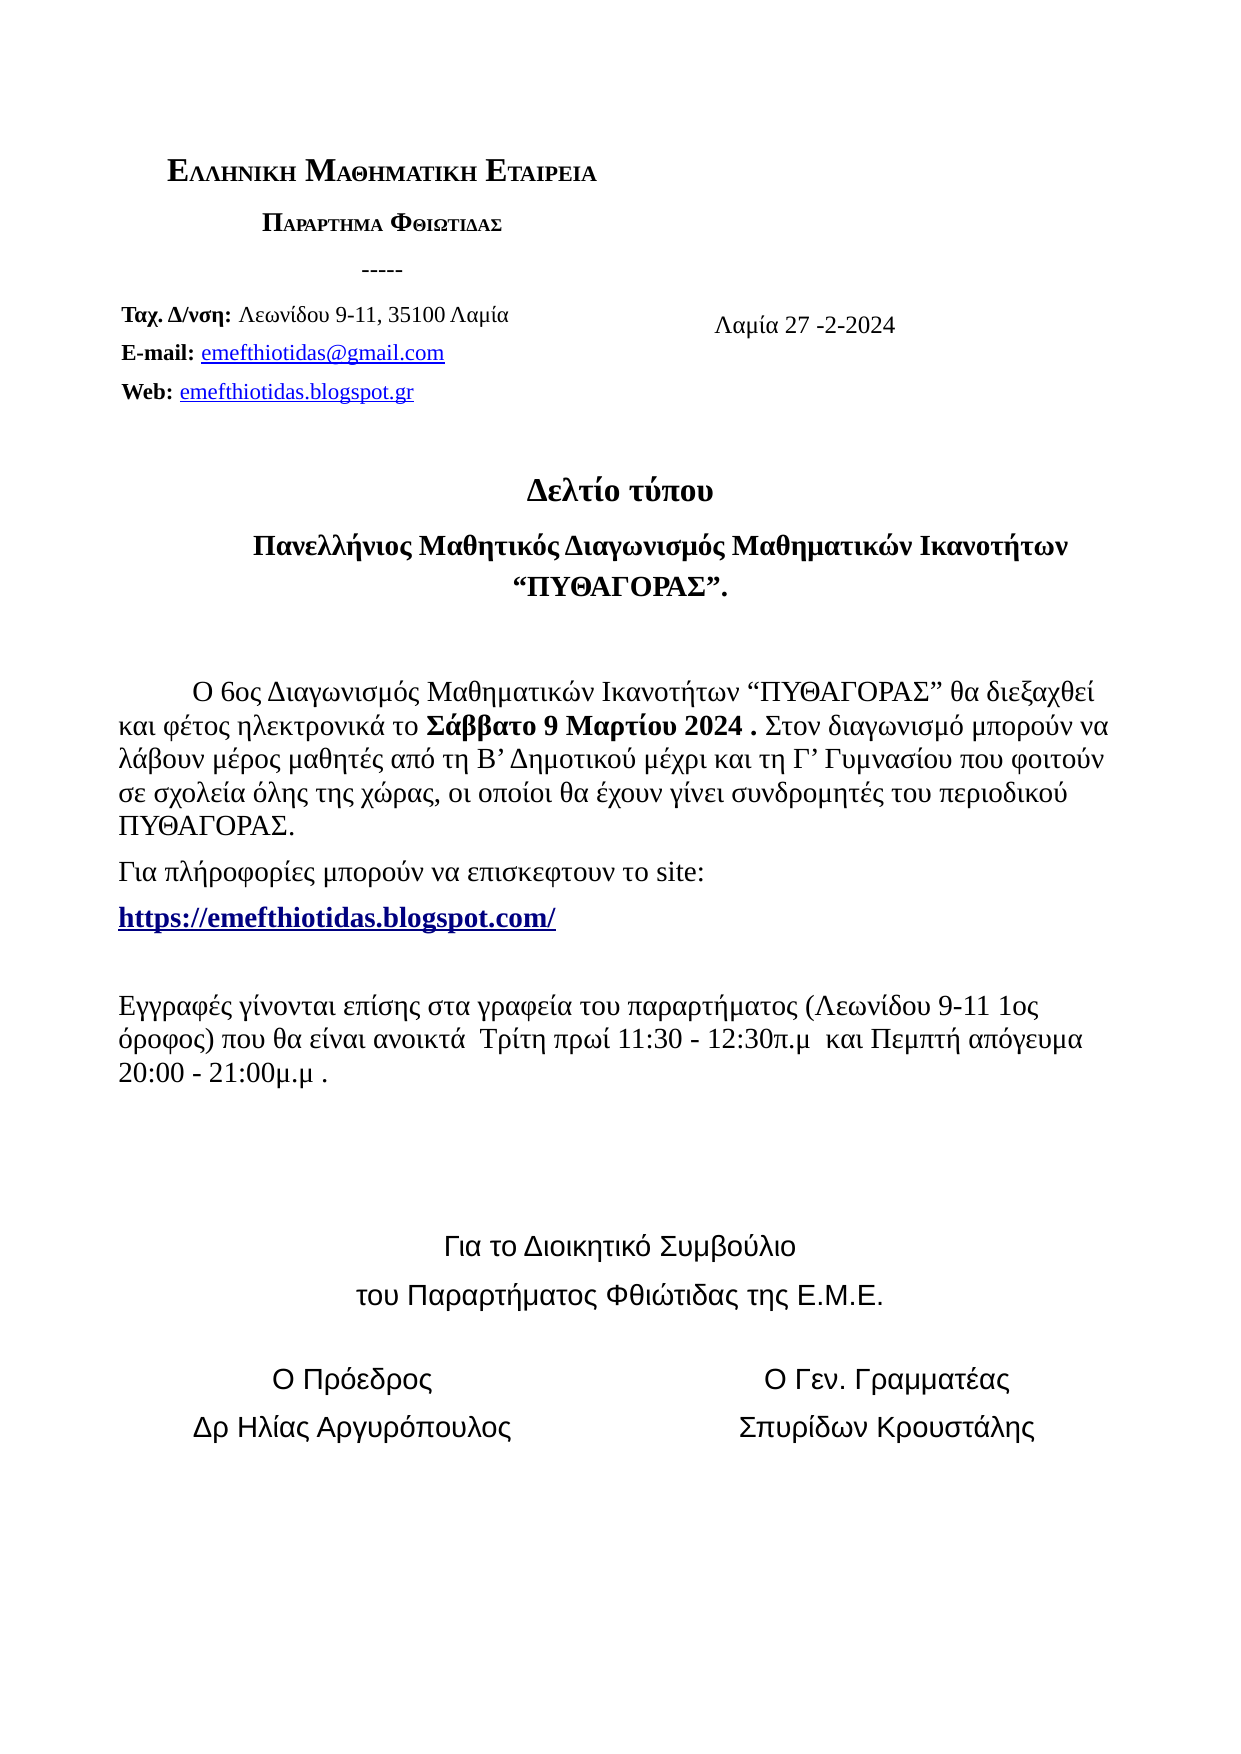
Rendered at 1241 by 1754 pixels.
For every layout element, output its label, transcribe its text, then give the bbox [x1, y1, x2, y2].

table_header [586, 1359, 652, 1447]
table_header Λαμία 27 -2-2024 [711, 147, 1122, 412]
text Πανελλήνιος Μαθητικός Διαγωνισμός Μαθηματικών Ικανοτήτων “ΠΥΘΑΓΟΡΑΣ”. [118, 528, 1122, 602]
text Δελτίο τύπου [118, 470, 1122, 508]
text Για το Διοικητικό Συμβούλιο του Παραρτήματος Φθιώτιδας της Ε.Μ.Ε. [118, 1229, 1122, 1311]
text Ο 6ος Διαγωνισμός Μαθηματικών Ικανοτήτων “ΠΥΘΑΓΟΡΑΣ” θα διεξαχθεί και φέτος ηλεκτρονικά το Σάββατο 9 Μαρτίου 2024 . Στον διαγωνισμό μπορούν να λάβουν μέρος μαθητές από τη Β’ Δημοτικού μέχρι και τη Γ’ Γυμνασίου που φοιτούν σε σχολεία όλης της χώρας, οι οποίοι θα έχουν γίνει συνδρομητές του περιοδικού ΠΥΘΑΓΟΡΑΣ. [118, 674, 1122, 842]
table_header Ο Πρόεδρος Δρ Ηλίας Αργυρόπουλος [118, 1359, 586, 1447]
table_header [646, 147, 711, 412]
table_header Ελληνικη Μαθηματικη Εταιρεια Παραρτημα Φθιωτιδας ----- Ταχ. Δ/νση: Λεωνίδου 9-11, 35100 Λαμία E-mail: emefthiotidas@gmail.com Web: emefthiotidas.blogspot.gr [118, 147, 646, 412]
text Για πλήροφορίες μπορούν να επισκεφτουν το site: [118, 854, 1122, 888]
text https://emefthiotidas.blogspot.com/ [118, 900, 1122, 934]
table_header Ο Γεν. Γραμματέας Σπυρίδων Κρουστάλης [652, 1359, 1122, 1447]
text Εγγραφές γίνονται επίσης στα γραφεία του παραρτήματος (Λεωνίδου 9-11 1ος όροφος) που θα είναι ανοικτά Τρίτη πρωί 11:30 - 12:30π.μ και Πεμπτή απόγευμα 20:00 - 21:00μ.μ . [118, 988, 1122, 1088]
